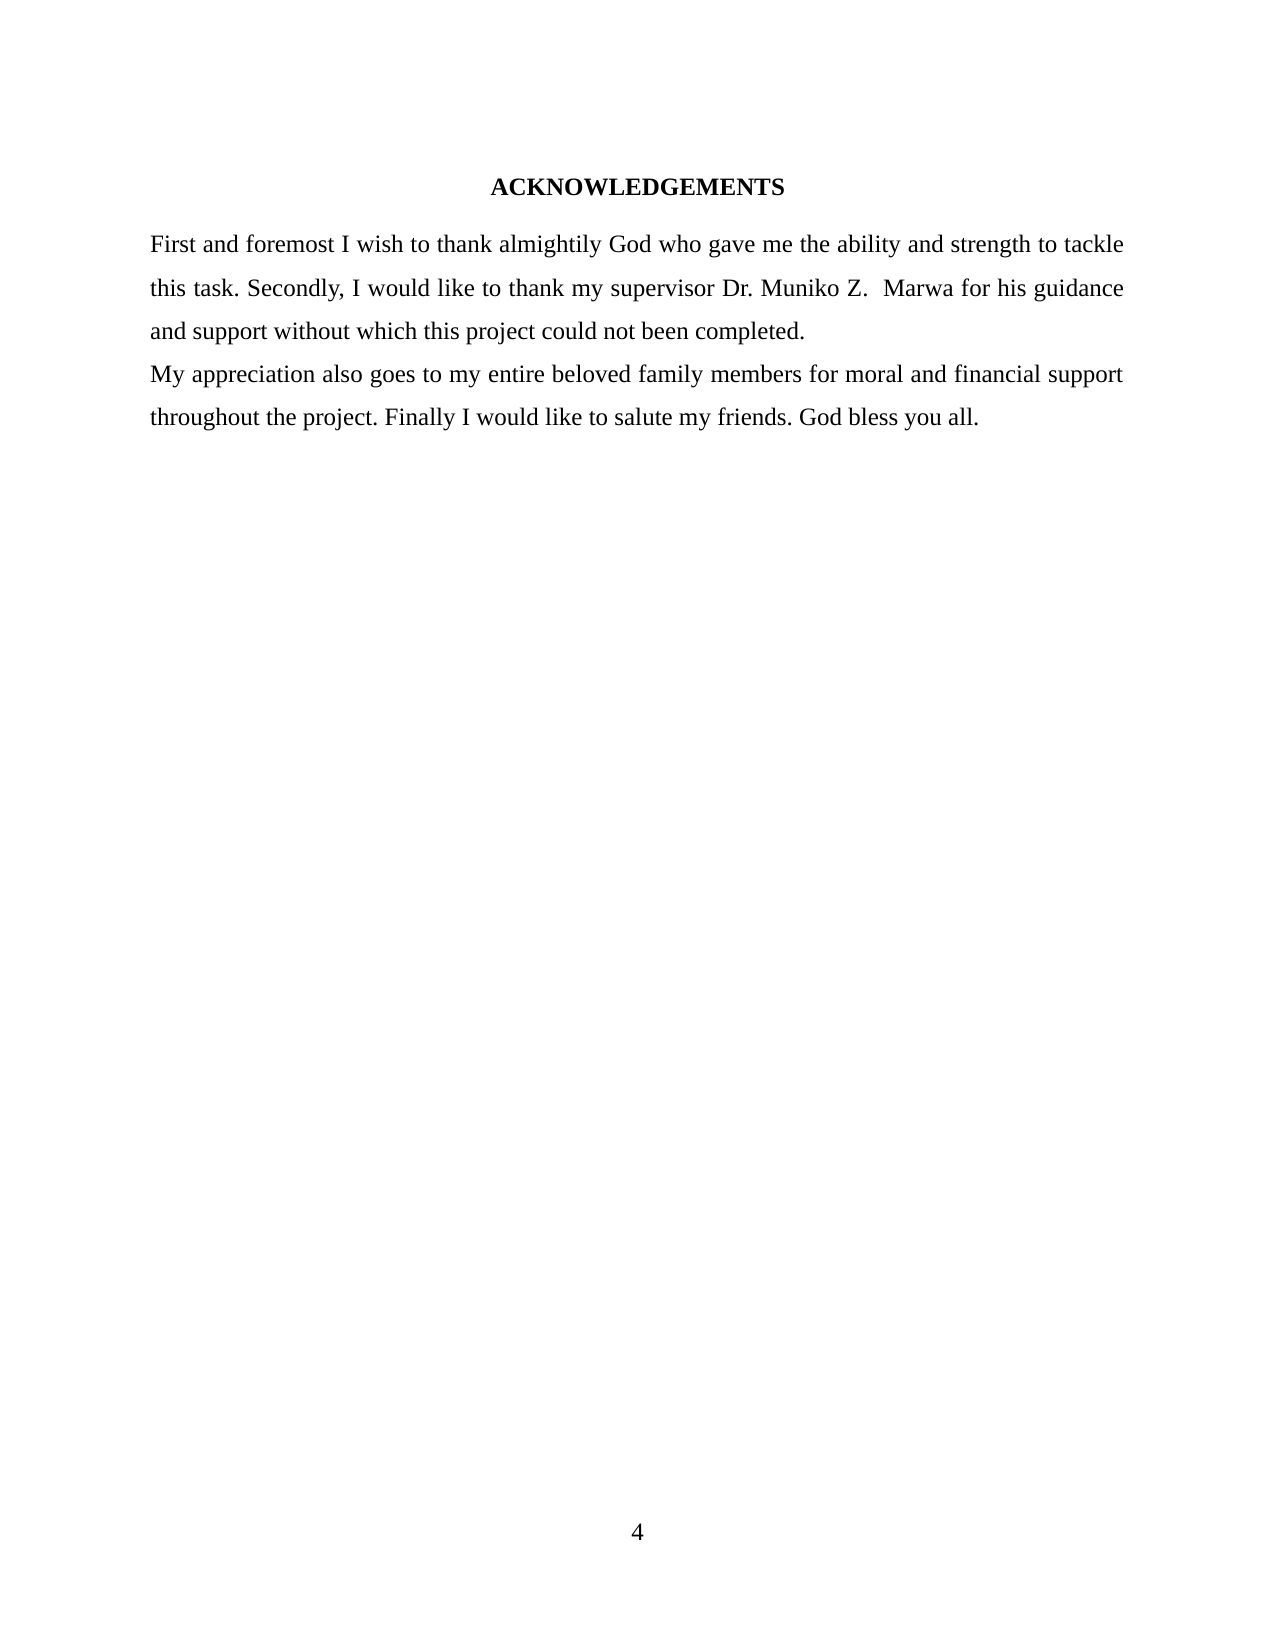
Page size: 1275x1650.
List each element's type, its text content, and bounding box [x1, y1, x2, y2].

subtitle My appreciation also goes to my entire beloved family members for moral and financial support throughout the project. Finally I would like to salute my friends. God bless you all. [150, 359, 1125, 431]
subtitle ACKNOWLEDGEMENTS [150, 172, 1125, 200]
subtitle First and foremost I wish to thank almightily God who gave me the ability and strength to tackle this task. Secondly, I would like to thank my supervisor Dr. Muniko Z. Marwa for his guidance and support without which this project could not been completed. [150, 229, 1125, 344]
